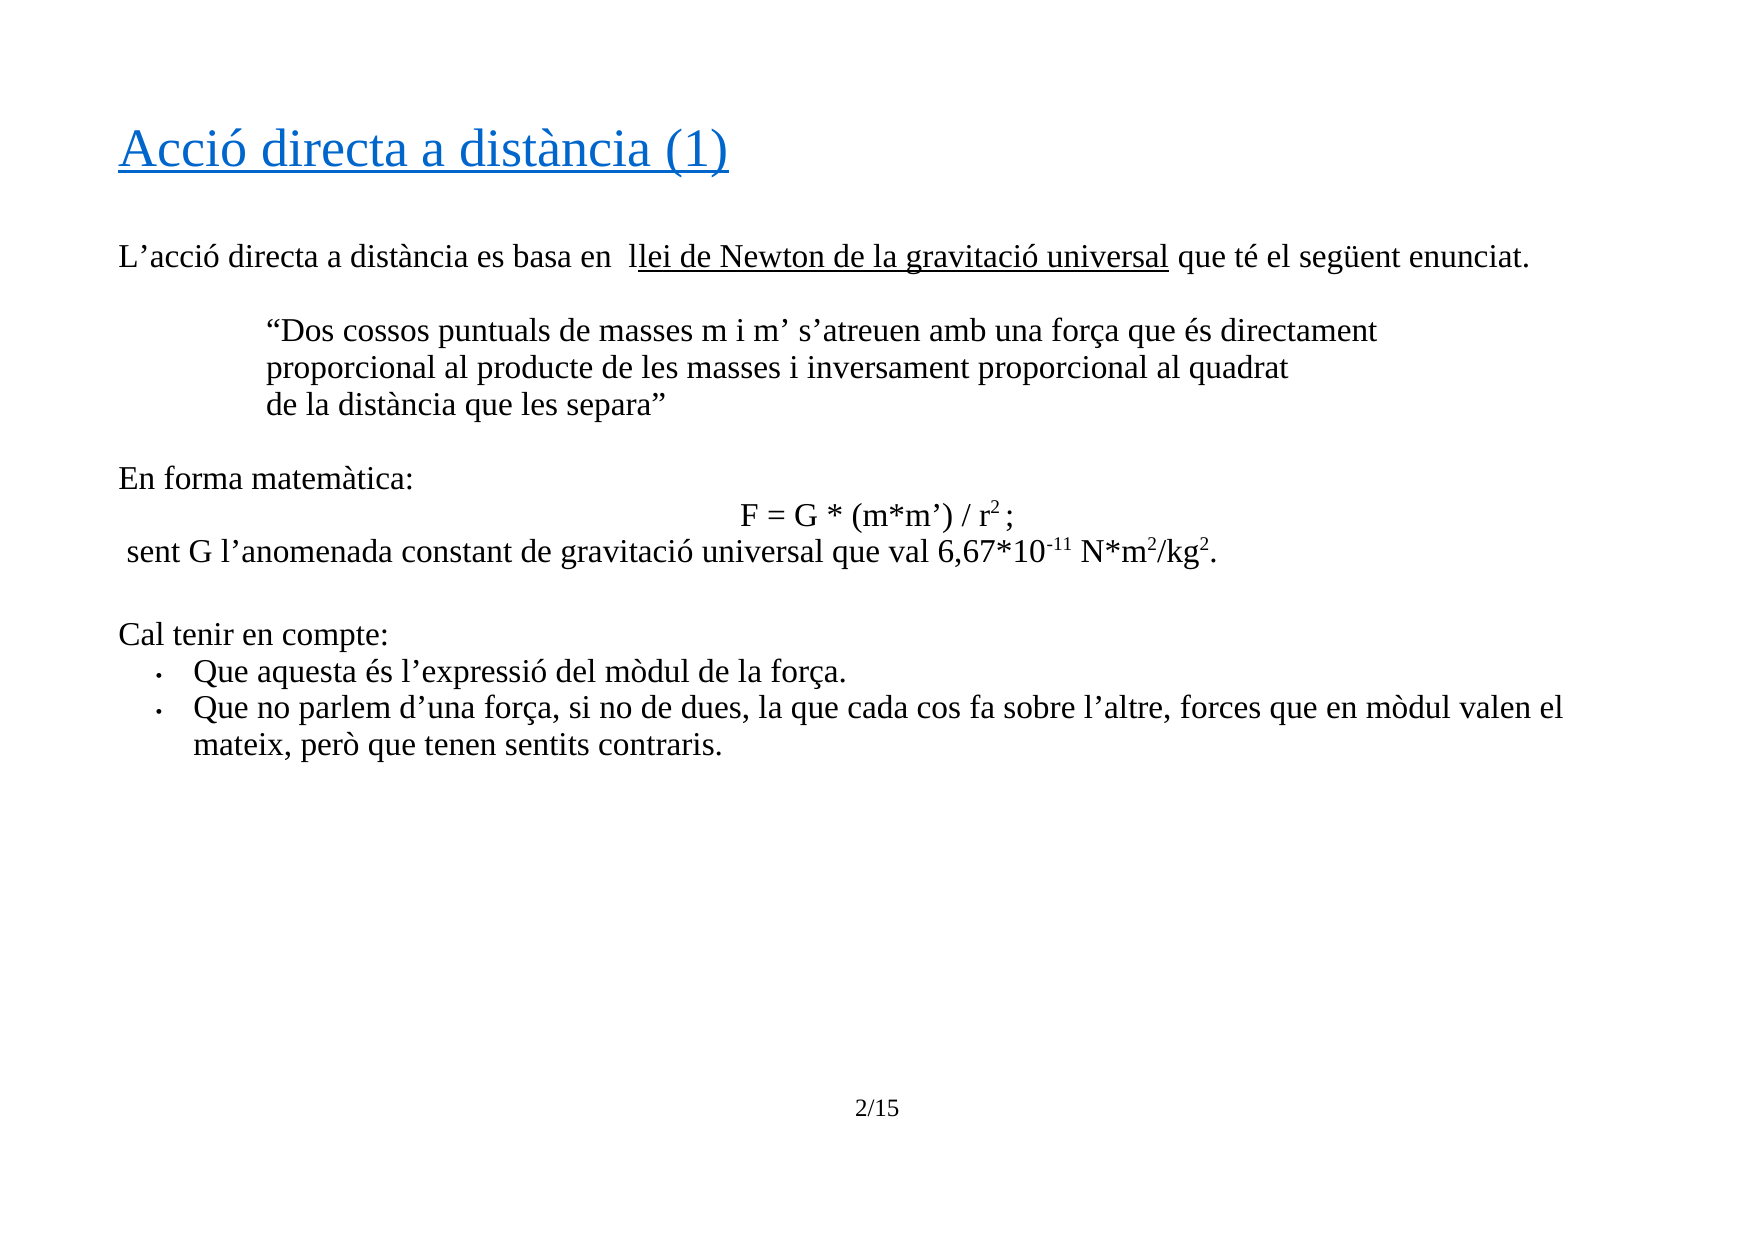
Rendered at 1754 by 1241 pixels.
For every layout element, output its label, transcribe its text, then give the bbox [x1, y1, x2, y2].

text Acció directa a distància (1) [118, 118, 1636, 178]
list Que aquesta és l’expressió del mòdul de la força. [156, 652, 1636, 689]
text L’acció directa a distància es basa en llei de Newton de la gravitació universal que té el següent enunciat. [118, 238, 1636, 275]
text “Dos cossos puntuals de masses m i m’ s’atreuen amb una força que és directament [118, 312, 1636, 349]
list Que no parlem d’una força, si no de dues, la que cada cos fa sobre l’altre, forces que en mòdul valen el mateix, però que tenen sentits contraris. [156, 689, 1636, 763]
text de la distància que les separa” [118, 386, 1636, 422]
text F = G * (m*m’) / r2 ; [118, 496, 1636, 533]
text Cal tenir en compte: [118, 615, 1636, 652]
text sent G l’anomenada constant de gravitació universal que val 6,67*10-11 N*m2/kg2. [118, 533, 1636, 570]
text proporcional al producte de les masses i inversament proporcional al quadrat [118, 349, 1636, 386]
text En forma matemàtica: [118, 459, 1636, 496]
